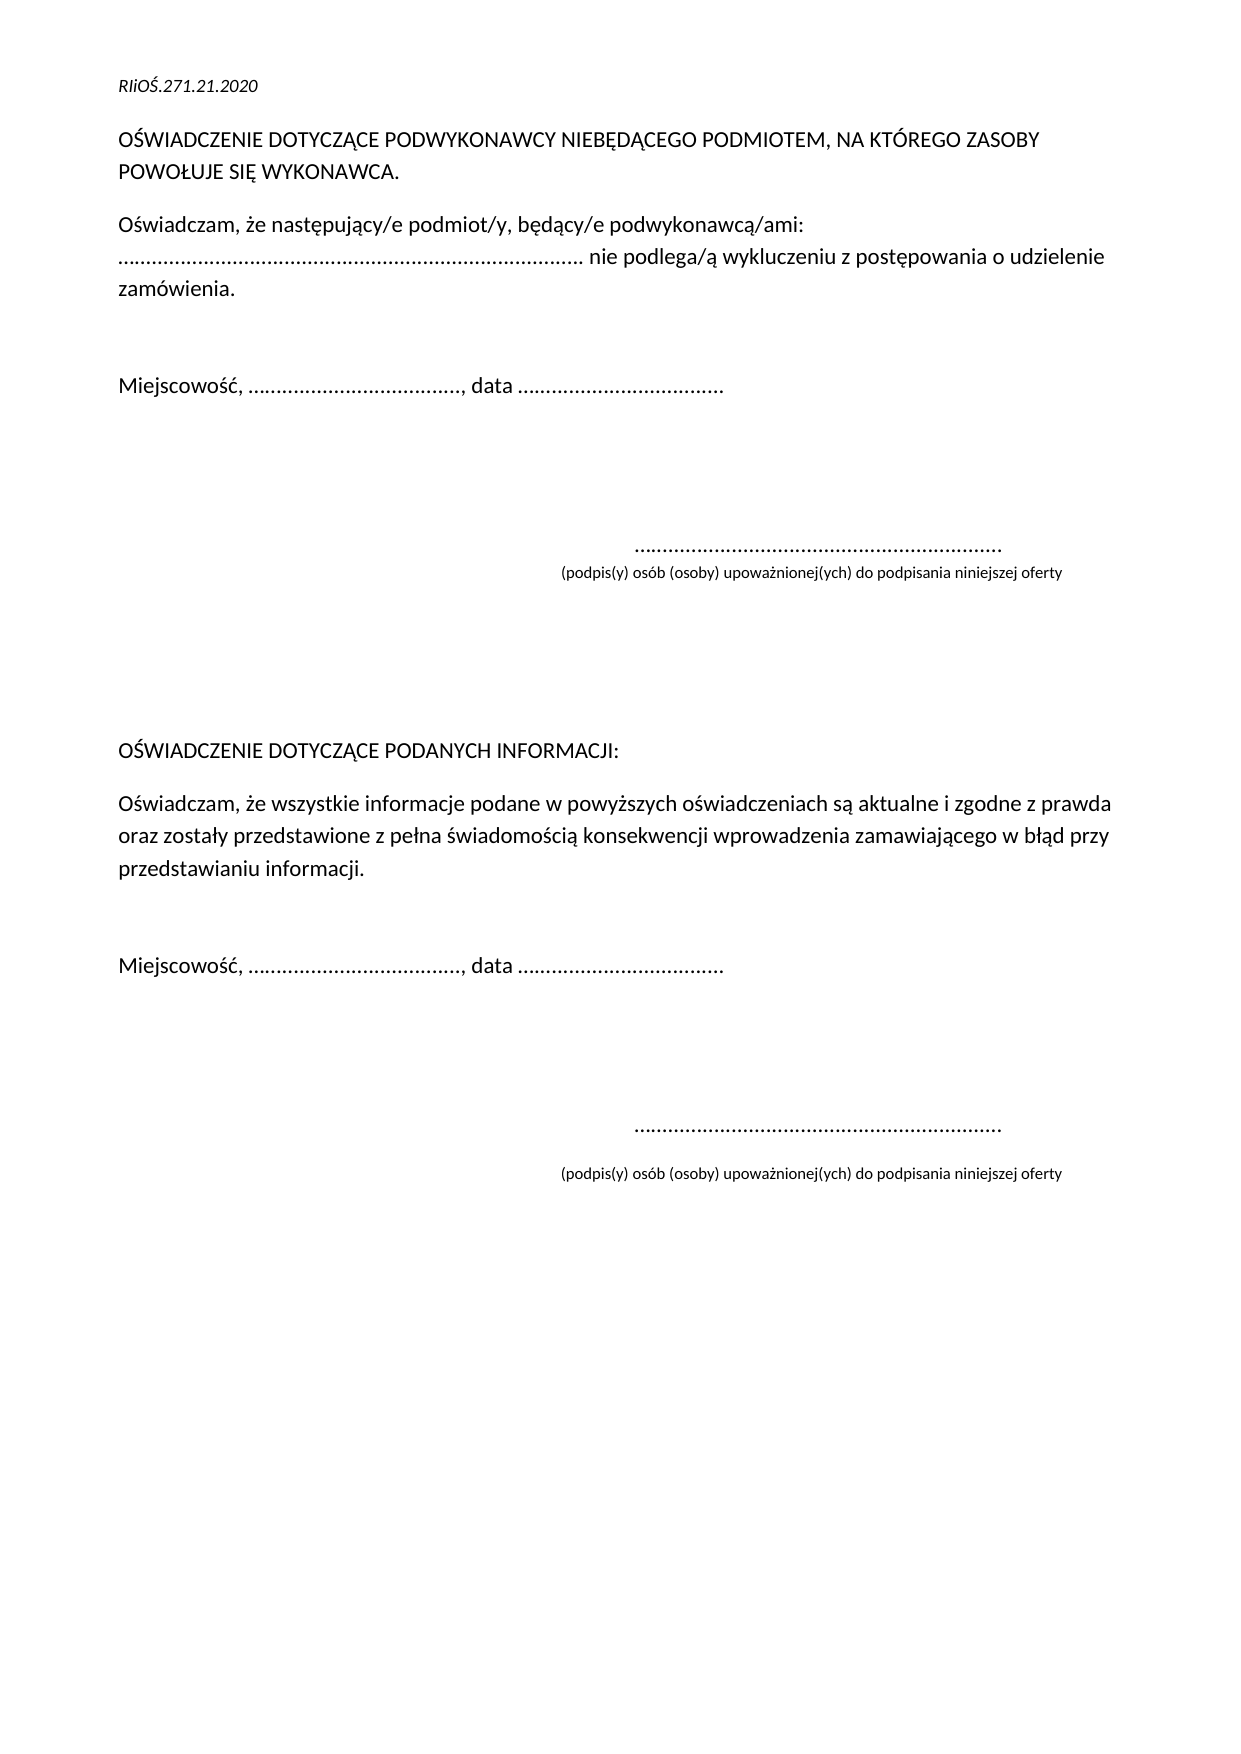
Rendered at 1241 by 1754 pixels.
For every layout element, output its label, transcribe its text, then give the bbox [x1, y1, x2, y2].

text OŚWIADCZENIE DOTYCZĄCE PODANYCH INFORMACJI: [118, 736, 1122, 764]
text Oświadczam, że następujący/e podmiot/y, będący/e podwykonawcą/ami: ….............................................................................. nie podlega/ą wykluczeniu z postępowania o udzielenie zamówienia. [118, 210, 1122, 302]
text Miejscowość, ….................................., data …................................. [118, 371, 1122, 399]
text (podpis(y) osób (osoby) upoważnionej(ych) do podpisania niniejszej oferty [487, 1163, 1122, 1183]
text Miejscowość, ….................................., data …................................. [118, 951, 1122, 979]
text Oświadczam, że wszystkie informacje podane w powyższych oświadczeniach są aktualne i zgodne z prawda oraz zostały przedstawione z pełna świadomością konsekwencji wprowadzenia zamawiającego w błąd przy przedstawianiu informacji. [118, 789, 1122, 882]
text …............................................................. [561, 1110, 1122, 1138]
text (podpis(y) osób (osoby) upoważnionej(ych) do podpisania niniejszej oferty [487, 563, 1122, 583]
text OŚWIADCZENIE DOTYCZĄCE PODWYKONAWCY NIEBĘDĄCEGO PODMIOTEM, NA KTÓREGO ZASOBY POWOŁUJE SIĘ WYKONAWCA. [118, 125, 1122, 185]
text …............................................................. [561, 531, 1122, 558]
